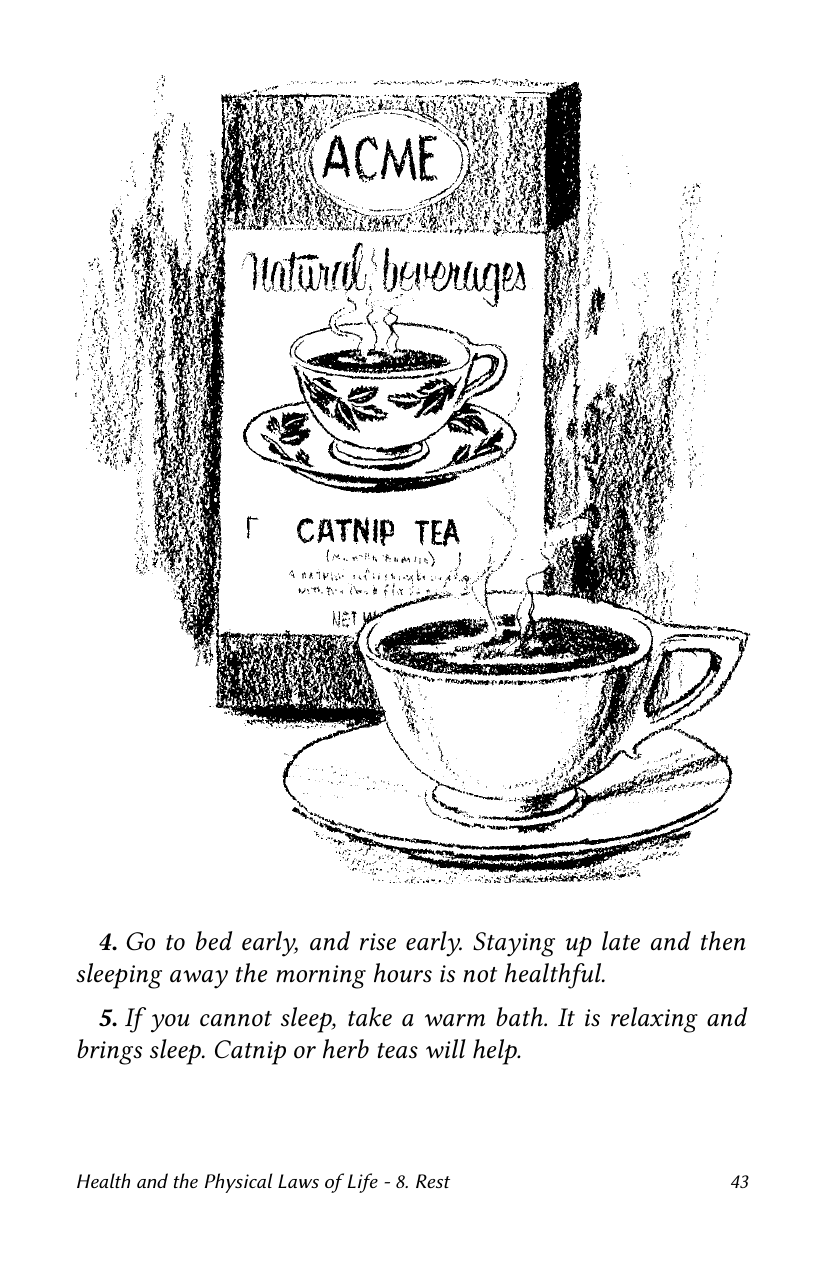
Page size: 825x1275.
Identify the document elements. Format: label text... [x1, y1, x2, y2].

picture [75, 75, 750, 884]
list If you cannot sleep, take a warm bath. It is relaxing and brings sleep. Catnip or herb teas will help. [75, 1002, 750, 1065]
list Go to bed early, and rise early. Staying up late and then sleeping away the morning hours is not healthful. [75, 927, 750, 989]
